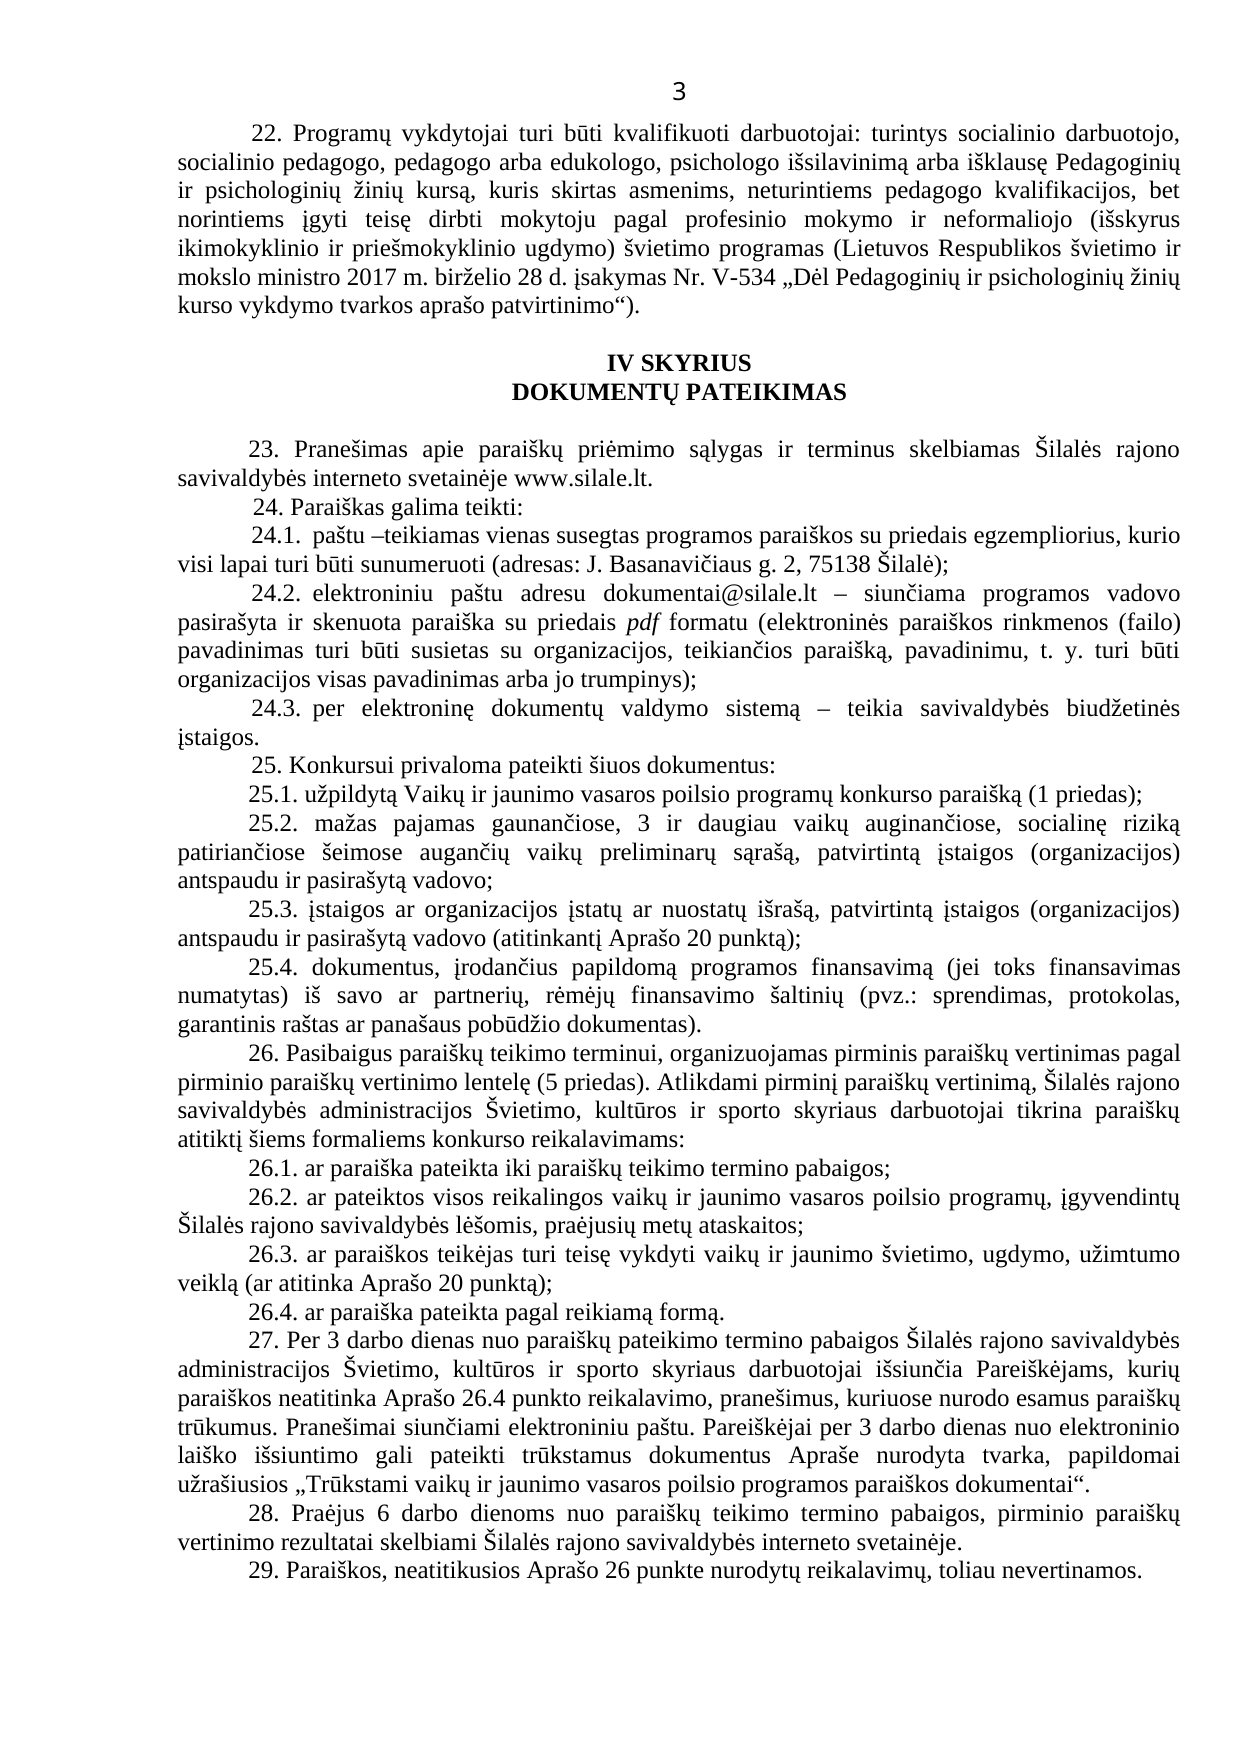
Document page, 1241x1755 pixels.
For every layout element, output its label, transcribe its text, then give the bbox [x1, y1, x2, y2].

text 26. Pasibaigus paraiškų teikimo terminui, organizuojamas pirminis paraiškų vertinimas pagal pirminio paraiškų vertinimo lentelę (5 priedas). Atlikdami pirminį paraiškų vertinimą, Šilalės rajono savivaldybės administracijos Švietimo, kultūros ir sporto skyriaus darbuotojai tikrina paraiškų atitiktį šiems formaliems konkurso reikalavimams: [177, 1038, 1181, 1153]
text 25.3. įstaigos ar organizacijos įstatų ar nuostatų išrašą, patvirtintą įstaigos (organizacijos) antspaudu ir pasirašytą vadovo (atitinkantį Aprašo 20 punktą); [177, 894, 1181, 952]
text 25. Konkursui privaloma pateikti šiuos dokumentus: [177, 751, 1181, 779]
text 26.3. ar paraiškos teikėjas turi teisę vykdyti vaikų ir jaunimo švietimo, ugdymo, užimtumo veiklą (ar atitinka Aprašo 20 punktą); [177, 1239, 1181, 1297]
text DOKUMENTŲ PATEIKIMAS [177, 377, 1181, 406]
text 26.2. ar pateiktos visos reikalingos vaikų ir jaunimo vasaros poilsio programų, įgyvendintų Šilalės rajono savivaldybės lėšomis, praėjusių metų ataskaitos; [177, 1182, 1181, 1239]
text 24.3. per elektroninę dokumentų valdymo sistemą – teikia savivaldybės biudžetinės įstaigos. [177, 693, 1181, 751]
text 22. Programų vykdytojai turi būti kvalifikuoti darbuotojai: turintys socialinio darbuotojo, socialinio pedagogo, pedagogo arba edukologo, psichologo išsilavinimą arba išklausę Pedagoginių ir psichologinių žinių kursą, kuris skirtas asmenims, neturintiems pedagogo kvalifikacijos, bet norintiems įgyti teisę dirbti mokytoju pagal profesinio mokymo ir neformaliojo (išskyrus ikimokyklinio ir priešmokyklinio ugdymo) švietimo programas (Lietuvos Respublikos švietimo ir mokslo ministro 2017 m. birželio 28 d. įsakymas Nr. V-534 „Dėl Pedagoginių ir psichologinių žinių kurso vykdymo tvarkos aprašo patvirtinimo“). [177, 118, 1181, 319]
text 25.1. užpildytą Vaikų ir jaunimo vasaros poilsio programų konkurso paraišką (1 priedas); [177, 779, 1181, 808]
text 28. Praėjus 6 darbo dienoms nuo paraiškų teikimo termino pabaigos, pirminio paraiškų vertinimo rezultatai skelbiami Šilalės rajono savivaldybės interneto svetainėje. [177, 1498, 1181, 1556]
text 29. Paraiškos, neatitikusios Aprašo 26 punkte nurodytų reikalavimų, toliau nevertinamos. [177, 1556, 1181, 1584]
text IV SKYRIUS [177, 348, 1181, 377]
text 24. Paraiškas galima teikti: [177, 492, 1181, 521]
text 24.1. paštu –teikiamas vienas susegtas programos paraiškos su priedais egzempliorius, kurio visi lapai turi būti sunumeruoti (adresas: J. Basanavičiaus g. 2, 75138 Šilalė); [177, 521, 1181, 578]
text 27. Per 3 darbo dienas nuo paraiškų pateikimo termino pabaigos Šilalės rajono savivaldybės administracijos Švietimo, kultūros ir sporto skyriaus darbuotojai išsiunčia Pareiškėjams, kurių paraiškos neatitinka Aprašo 26.4 punkto reikalavimo, pranešimus, kuriuose nurodo esamus paraiškų trūkumus. Pranešimai siunčiami elektroniniu paštu. Pareiškėjai per 3 darbo dienas nuo elektroninio laiško išsiuntimo gali pateikti trūkstamus dokumentus Apraše nurodyta tvarka, papildomai užrašiusios „Trūkstami vaikų ir jaunimo vasaros poilsio programos paraiškos dokumentai“. [177, 1326, 1181, 1498]
text 25.2. mažas pajamas gaunančiose, 3 ir daugiau vaikų auginančiose, socialinę riziką patiriančiose šeimose augančių vaikų preliminarų sąrašą, patvirtintą įstaigos (organizacijos) antspaudu ir pasirašytą vadovo; [177, 808, 1181, 894]
text 24.2. elektroniniu paštu adresu dokumentai@silale.lt – siunčiama programos vadovo pasirašyta ir skenuota paraiška su priedais pdf formatu (elektroninės paraiškos rinkmenos (failo) pavadinimas turi būti susietas su organizacijos, teikiančios paraišką, pavadinimu, t. y. turi būti organizacijos visas pavadinimas arba jo trumpinys); [177, 578, 1181, 693]
text 26.1. ar paraiška pateikta iki paraiškų teikimo termino pabaigos; [177, 1153, 1181, 1182]
text 25.4. dokumentus, įrodančius papildomą programos finansavimą (jei toks finansavimas numatytas) iš savo ar partnerių, rėmėjų finansavimo šaltinių (pvz.: sprendimas, protokolas, garantinis raštas ar panašaus pobūdžio dokumentas). [177, 952, 1181, 1038]
text 26.4. ar paraiška pateikta pagal reikiamą formą. [177, 1297, 1181, 1326]
text 23. Pranešimas apie paraiškų priėmimo sąlygas ir terminus skelbiamas Šilalės rajono savivaldybės interneto svetainėje www.silale.lt. [177, 434, 1181, 492]
